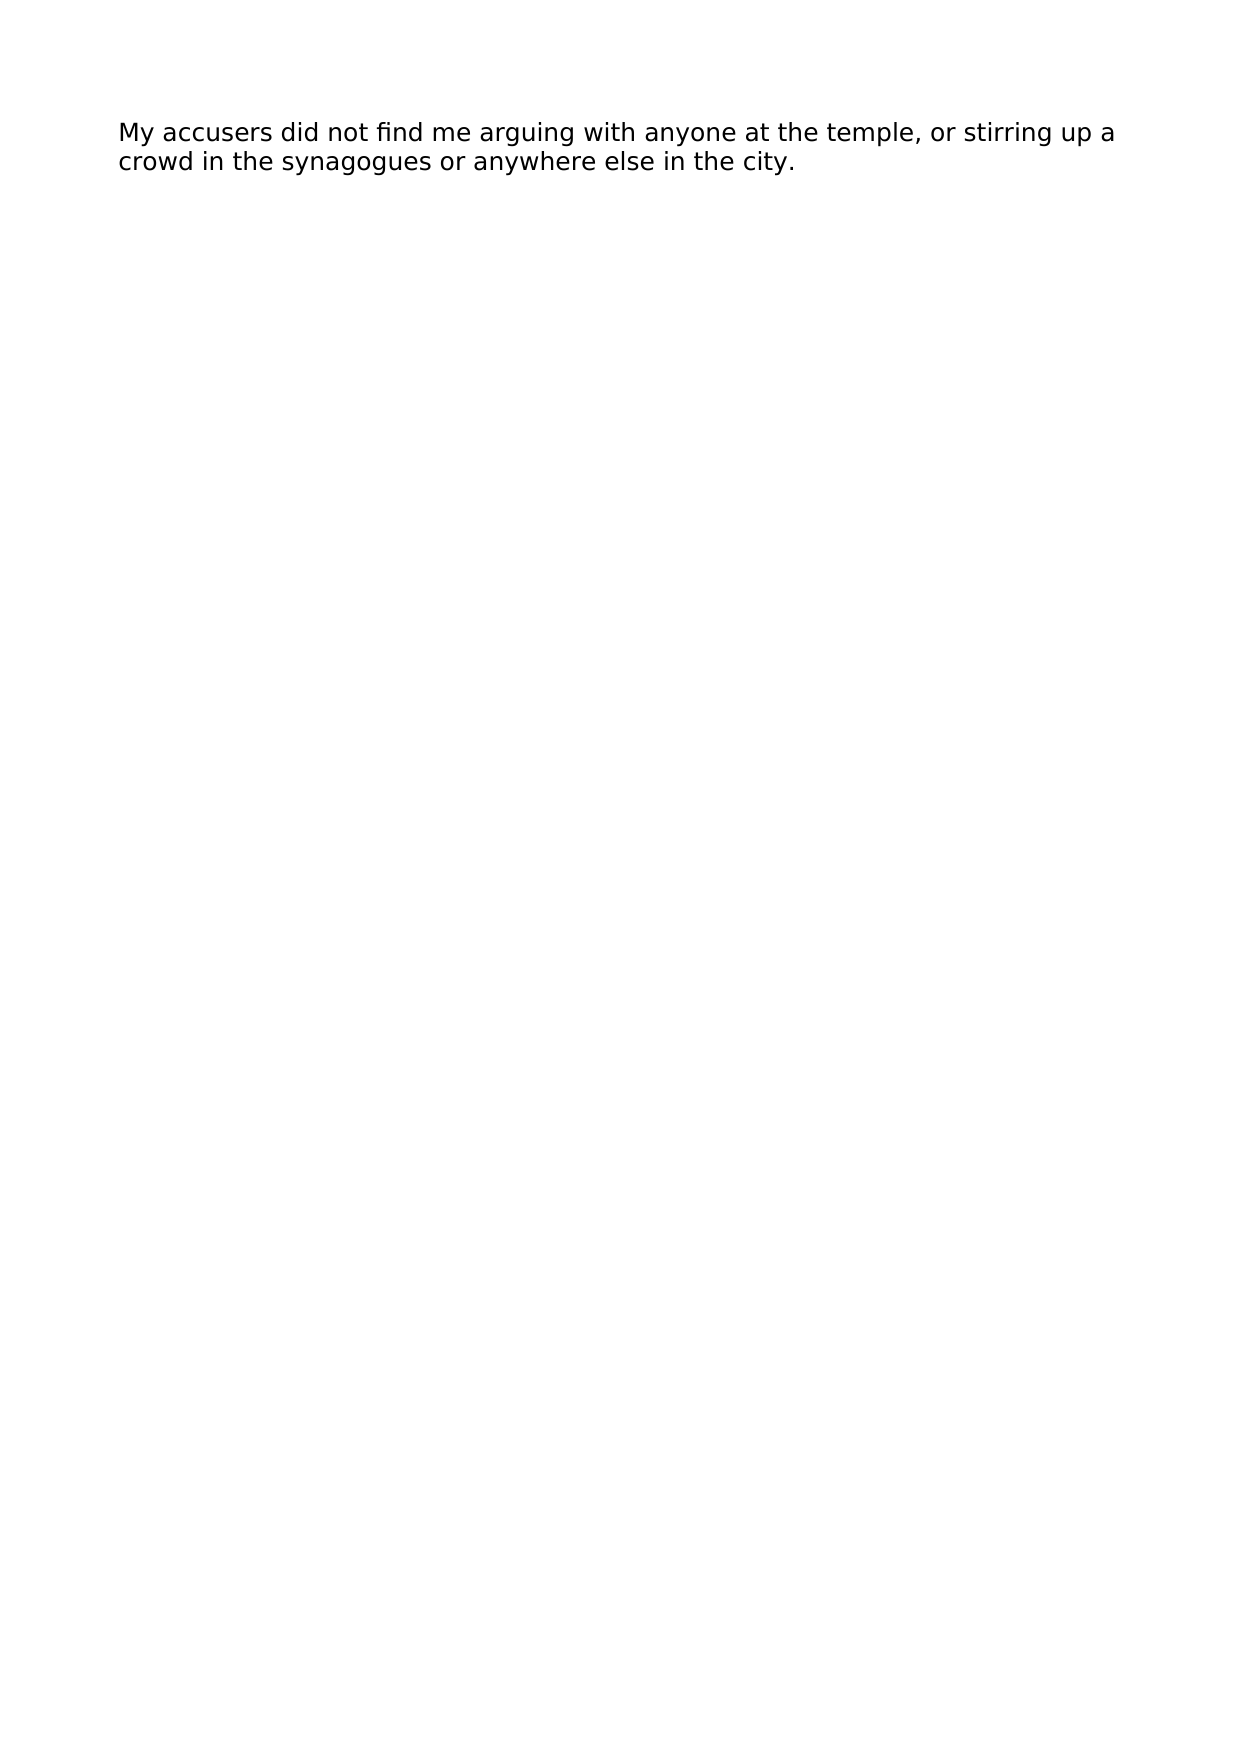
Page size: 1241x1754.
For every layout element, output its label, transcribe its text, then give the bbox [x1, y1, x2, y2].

text My accusers did not find me arguing with anyone at the temple, or stirring up a crowd in the synagogues or anywhere else in the city. [118, 118, 1122, 176]
